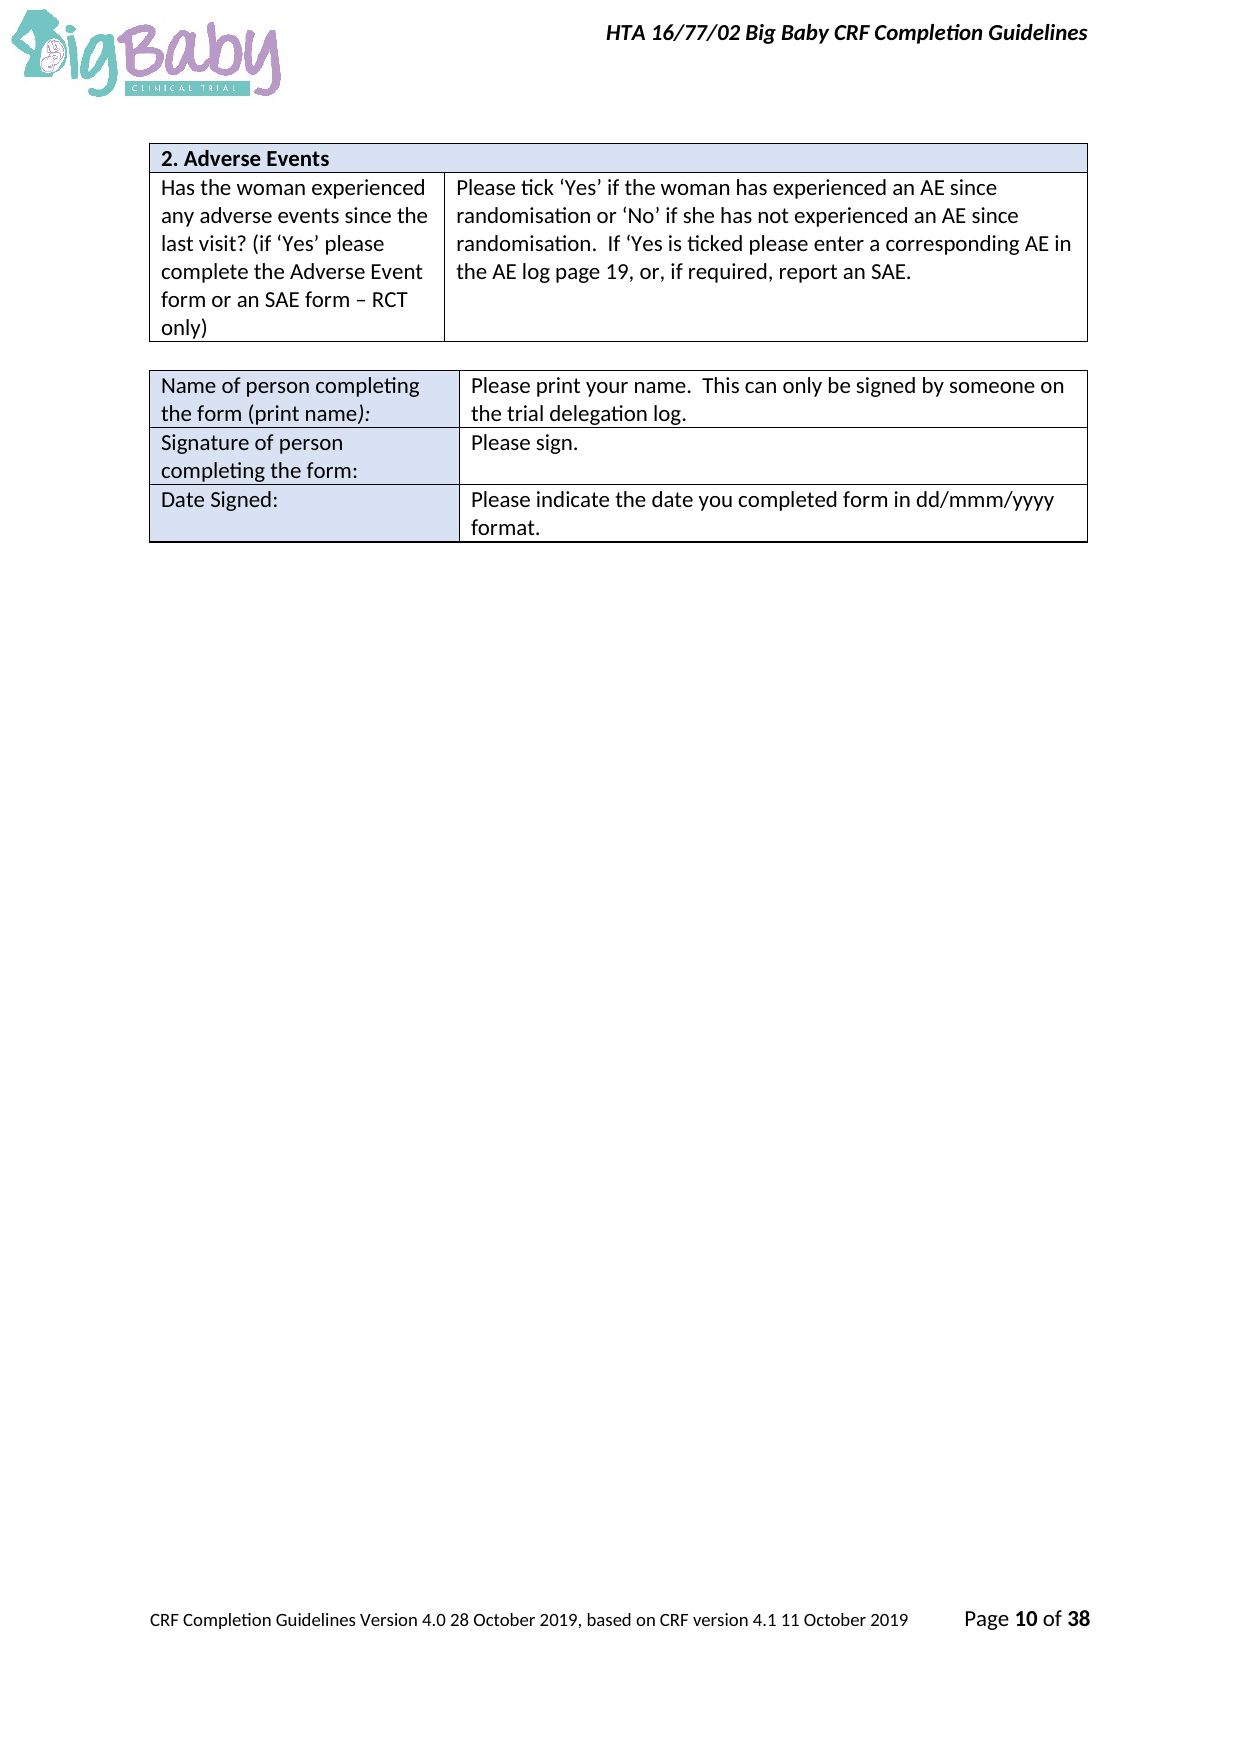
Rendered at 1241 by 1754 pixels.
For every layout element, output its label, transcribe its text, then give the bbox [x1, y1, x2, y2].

table_header 2. Adverse Events [150, 144, 1087, 172]
table_cell Date Signed: [150, 485, 459, 541]
table_header Name of person completing the form (print name): [150, 371, 459, 427]
table_cell Please tick ‘Yes’ if the woman has experienced an AE since randomisation or ‘No’ if she has not experienced an AE since randomisation. If ‘Yes is ticked please enter a corresponding AE in the AE log page 19, or, if required, report an SAE. [445, 173, 1087, 341]
table_cell Please sign. [460, 428, 1087, 484]
table_cell Has the woman experienced any adverse events since the last visit? (if ‘Yes’ please complete the Adverse Event form or an SAE form – RCT only) [150, 173, 444, 341]
table_cell Signature of person completing the form: [150, 428, 459, 484]
table_cell Please indicate the date you completed form in dd/mmm/yyyy format. [460, 485, 1087, 541]
table_header Please print your name. This can only be signed by someone on the trial delegation log. [460, 371, 1087, 427]
